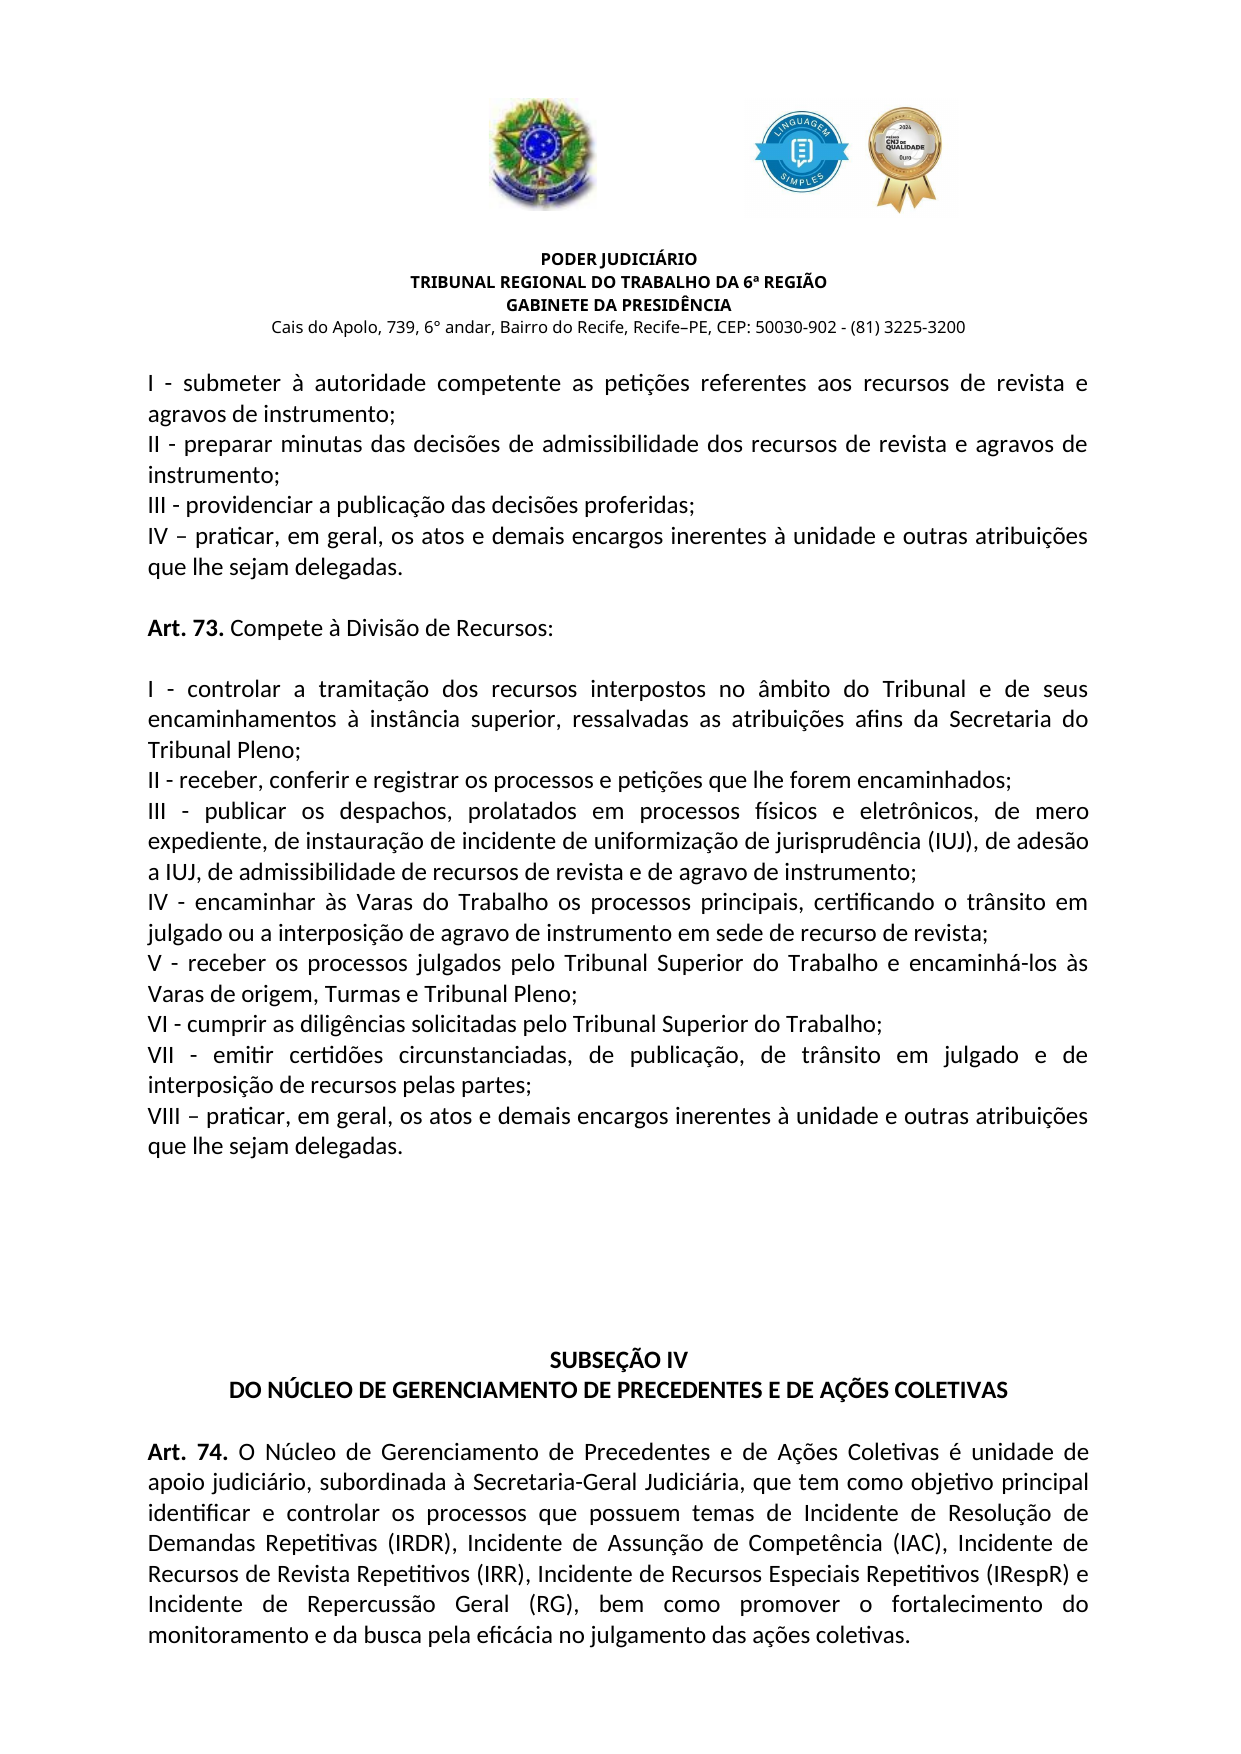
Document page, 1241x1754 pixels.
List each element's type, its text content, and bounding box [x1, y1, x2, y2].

text Art. 73. Compete à Divisão de Recursos: [147, 612, 1090, 642]
text DO NÚCLEO DE GERENCIAMENTO DE PRECEDENTES E DE AÇÕES COLETIVAS [147, 1375, 1090, 1405]
text I - controlar a tramitação dos recursos interpostos no âmbito do Tribunal e de seus encaminhamentos à instância superior, ressalvadas as atribuições afins da Secretaria do Tribunal Pleno; [147, 673, 1090, 764]
text II - preparar minutas das decisões de admissibilidade dos recursos de revista e agravos de instrumento; [147, 428, 1090, 489]
text VII - emitir certidões circunstanciadas, de publicação, de trânsito em julgado e de interposição de recursos pelas partes; [147, 1039, 1090, 1100]
text II - receber, conferir e registrar os processos e petições que lhe forem encaminhados; [147, 764, 1090, 795]
text III - publicar os despachos, prolatados em processos físicos e eletrônicos, de mero expediente, de instauração de incidente de uniformização de jurisprudência (IUJ), de adesão a IUJ, de admissibilidade de recursos de revista e de agravo de instrumento; [147, 795, 1090, 886]
text SUBSEÇÃO IV [147, 1344, 1090, 1375]
text I - submeter à autoridade competente as petições referentes aos recursos de revista e agravos de instrumento; [147, 367, 1090, 428]
text IV - encaminhar às Varas do Trabalho os processos principais, certificando o trânsito em julgado ou a interposição de agravo de instrumento em sede de recurso de revista; [147, 886, 1090, 947]
text Art. 74. O Núcleo de Gerenciamento de Precedentes e de Ações Coletivas é unidade de apoio judiciário, subordinada à Secretaria-Geral Judiciária, que tem como objetivo principal identificar e controlar os processos que possuem temas de Incidente de Resolução de Demandas Repetitivas (IRDR), Incidente de Assunção de Competência (IAC), Incidente de Recursos de Revista Repetitivos (IRR), Incidente de Recursos Especiais Repetitivos (IRespR) e Incidente de Repercussão Geral (RG), bem como promover o fortalecimento do monitoramento e da busca pela eficácia no julgamento das ações coletivas. [147, 1436, 1090, 1649]
text VIII – praticar, em geral, os atos e demais encargos inerentes à unidade e outras atribuições que lhe sejam delegadas. [147, 1100, 1090, 1161]
text V - receber os processos julgados pelo Tribunal Superior do Trabalho e encaminhá-los às Varas de origem, Turmas e Tribunal Pleno; [147, 947, 1090, 1008]
text III - providenciar a publicação das decisões proferidas; [147, 489, 1090, 520]
text VI - cumprir as diligências solicitadas pelo Tribunal Superior do Trabalho; [147, 1008, 1090, 1039]
text IV – praticar, em geral, os atos e demais encargos inerentes à unidade e outras atribuições que lhe sejam delegadas. [147, 520, 1090, 581]
